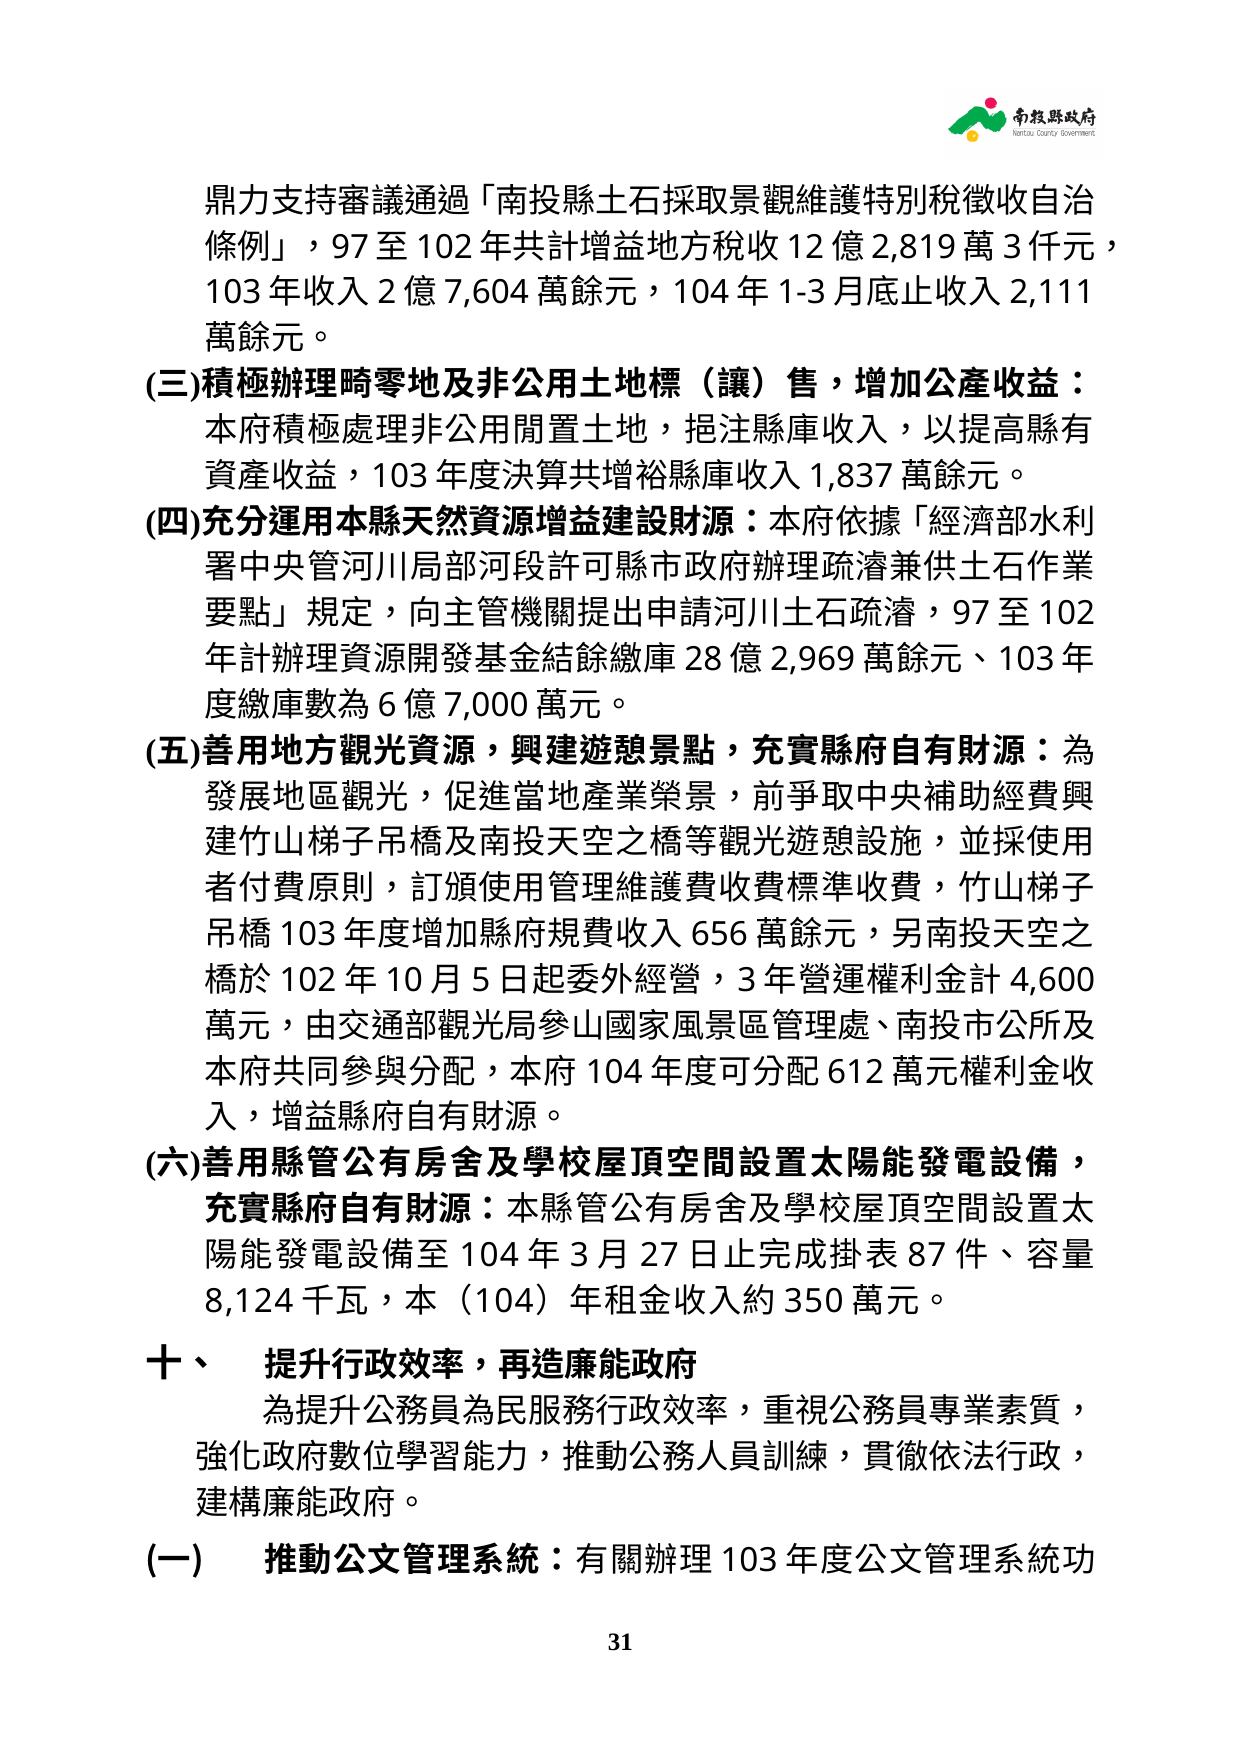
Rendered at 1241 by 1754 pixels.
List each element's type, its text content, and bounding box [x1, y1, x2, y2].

list 依地方稅法通則開徵地方稅，增裕地方自治財源：承蒙 貴會鼎力支持審議通過「南投縣土石採取景觀維護特別稅徵收自治條例」，97至102年共計增益地方稅收12億2,819萬3仟元，103年收入2億7,604萬餘元，104年1-3月底止收入2,111萬餘元。 [145, 176, 1095, 359]
list 善用地方觀光資源，興建遊憩景點，充實縣府自有財源：為發展地區觀光，促進當地產業榮景，前爭取中央補助經費興建竹山梯子吊橋及南投天空之橋等觀光遊憩設施，並採使用者付費原則，訂頒使用管理維護費收費標準收費，竹山梯子吊橋103年度增加縣府規費收入656萬餘元，另南投天空之橋於102年10月5日起委外經營，3年營運權利金計4,600萬元，由交通部觀光局參山國家風景區管理處、南投市公所及本府共同參與分配，本府104年度可分配612萬元權利金收入，增益縣府自有財源。 [145, 726, 1095, 1138]
list 善用縣管公有房舍及學校屋頂空間設置太陽能發電設備，充實縣府自有財源：本縣管公有房舍及學校屋頂空間設置太陽能發電設備至104年3月27日止完成掛表87件、容量8,124千瓦，本（104）年租金收入約350萬元。 [145, 1138, 1095, 1321]
list 積極辦理畸零地及非公用土地標（讓）售，增加公產收益：本府積極處理非公用閒置土地，挹注縣庫收入，以提高縣有資產收益，103年度決算共增裕縣庫收入1,837萬餘元。 [145, 359, 1095, 496]
picture [942, 88, 1105, 158]
list 推動公文管理系統：有關辦理103年度公文管理系統功 [145, 1535, 1095, 1581]
text 為提升公務員為民服務行政效率，重視公務員專業素質，強化政府數位學習能力，推動公務人員訓練，貫徹依法行政，建構廉能政府。 [195, 1386, 1095, 1523]
list 充分運用本縣天然資源增益建設財源：本府依據「經濟部水利署中央管河川局部河段許可縣市政府辦理疏濬兼供土石作業要點」規定，向主管機關提出申請河川土石疏濬，97至102年計辦理資源開發基金結餘繳庫28億2,969萬餘元、103年度繳庫數為6億7,000萬元。 [145, 496, 1095, 726]
list 提升行政效率，再造廉能政府 [145, 1340, 1095, 1386]
